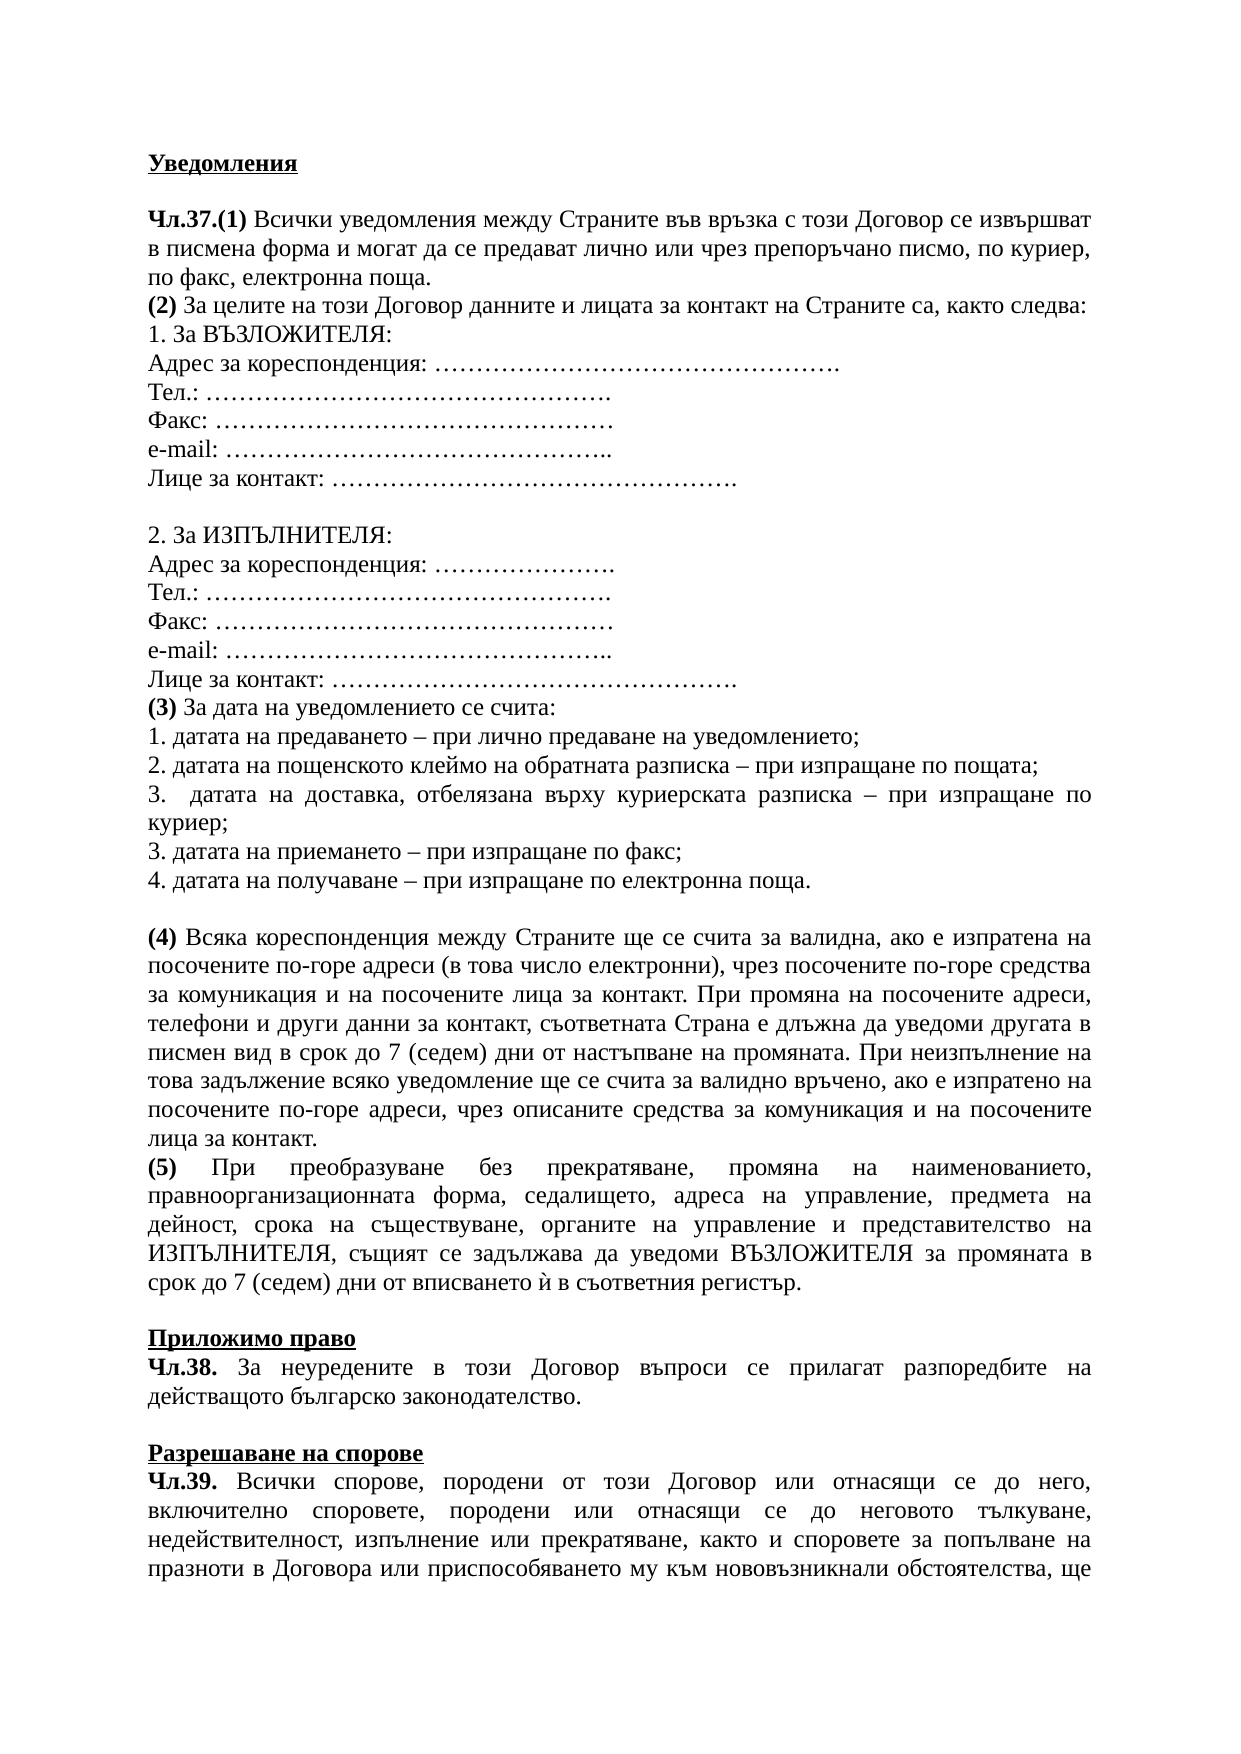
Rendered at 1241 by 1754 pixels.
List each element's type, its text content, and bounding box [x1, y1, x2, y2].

text Приложимо право [148, 1323, 1093, 1352]
text e-mail: ……………………………………….. [148, 434, 1093, 463]
text Адрес за кореспонденция: …………………………………………. [148, 348, 1093, 377]
text Адрес за кореспонденция: …………………. [148, 549, 1093, 577]
text Факс: ………………………………………… [148, 406, 1093, 434]
text Чл.37.(1) Всички уведомления между Страните във връзка с този Договор се извършват в писмена форма и могат да се предават лично или чрез препоръчано писмо, по куриер, по факс, електронна поща. [148, 204, 1093, 291]
text Уведомления [148, 148, 1093, 176]
text (4) Всяка кореспонденция между Страните ще се счита за валидна, ако е изпратена на посочените по-горе адреси (в това число електронни), чрез посочените по-горе средства за комуникация и на посочените лица за контакт. При промяна на посочените адреси, телефони и други данни за контакт, съответната Страна е длъжна да уведоми другата в писмен вид в срок до 7 (седем) дни от настъпване на промяната. При неизпълнение на това задължение всяко уведомление ще се счита за валидно връчено, ако е изпратено на посочените по-горе адреси, чрез описаните средства за комуникация и на посочените лица за контакт. [148, 922, 1093, 1152]
text (3) За дата на уведомлението се счита: [148, 692, 1093, 721]
text Тел.: …………………………………………. [148, 377, 1093, 406]
text (2) За целите на този Договор данните и лицата за контакт на Страните са, както следва: [148, 291, 1093, 319]
text 2. датата на пощенското клеймо на обратната разписка – при изпращане по пощата; [148, 750, 1093, 779]
text Факс: ………………………………………… [148, 606, 1093, 635]
text Тел.: …………………………………………. [148, 577, 1093, 606]
text (5) При преобразуване без прекратяване, промяна на наименованието, правноорганизационната форма, седалището, адреса на управление, предмета на дейност, срока на съществуване, органите на управление и представителство на ИЗПЪЛНИТЕЛЯ, същият се задължава да уведоми ВЪЗЛОЖИТЕЛЯ за промяната в срок до 7 (седем) дни от вписването ѝ в съответния регистър. [148, 1152, 1093, 1295]
text 3. датата на приемането – при изпращане по факс; [148, 836, 1093, 865]
text Лице за контакт: …………………………………………. [148, 463, 1093, 492]
text 2. За ИЗПЪЛНИТЕЛЯ: [148, 520, 1093, 549]
text 4. датата на получаване – при изпращане по електронна поща. [148, 865, 1093, 894]
text Разрешаване на спорове [148, 1438, 1093, 1466]
text 1. датата на предаването – при лично предаване на уведомлението; [148, 721, 1093, 750]
text 3. датата на доставка, отбелязана върху куриерската разписка – при изпращане по куриер; [148, 779, 1093, 836]
text 1. За ВЪЗЛОЖИТЕЛЯ: [148, 319, 1093, 348]
text Чл.38. За неуредените в този Договор въпроси се прилагат разпоредбите на действащото българско законодателство. [148, 1352, 1093, 1410]
text Чл.39. Всички спорове, породени от този Договор или отнасящи се до него, включително споровете, породени или отнасящи се до неговото тълкуване, недействителност, изпълнение или прекратяване, както и споровете за попълване на празноти в Договора или приспособяването му към нововъзникнали обстоятелства, ще [148, 1466, 1093, 1581]
text e-mail: ……………………………………….. [148, 635, 1093, 664]
text Лице за контакт: …………………………………………. [148, 664, 1093, 692]
